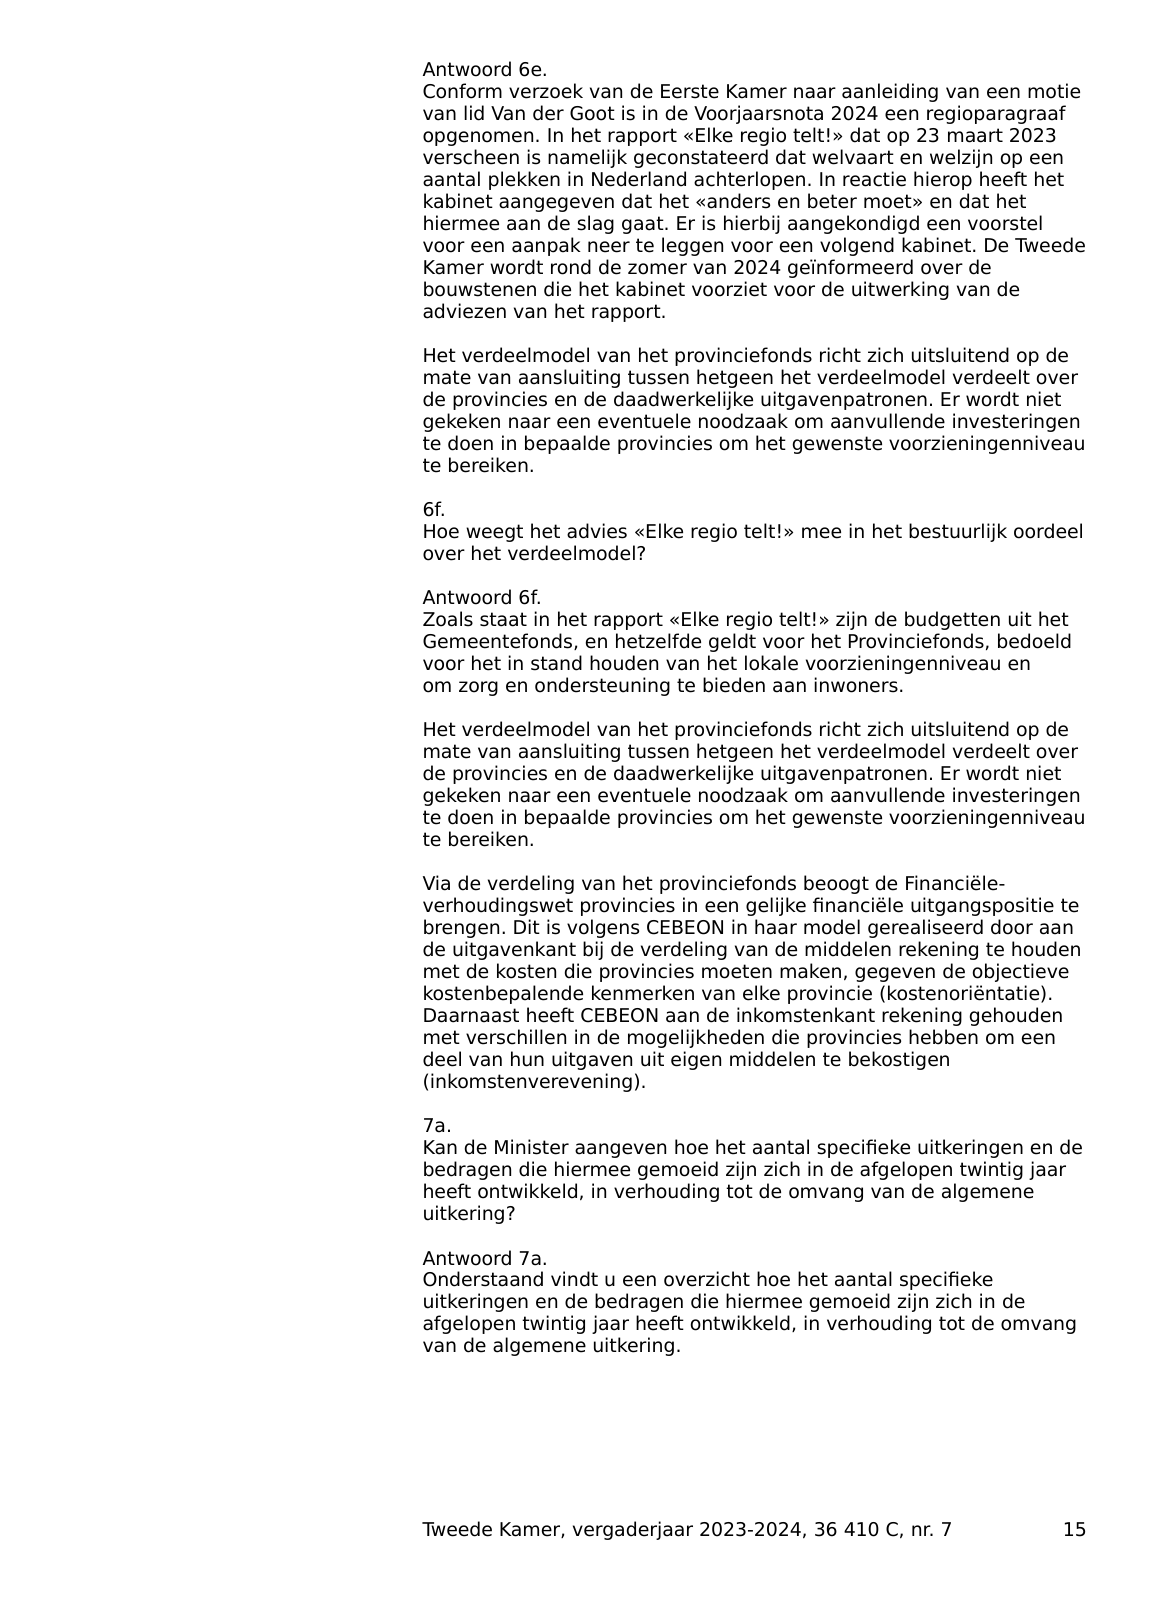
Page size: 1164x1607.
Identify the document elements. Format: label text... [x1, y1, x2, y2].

text Zoals staat in het rapport «Elke regio telt!» zijn de budgetten uit het Gemeentefonds, en hetzelfde geldt voor het Provinciefonds, bedoeld voor het in stand houden van het lokale voorzieningenniveau en [422, 609, 1087, 675]
text om zorg en ondersteuning te bieden aan inwoners. [422, 675, 1087, 697]
text Het verdeelmodel van het provinciefonds richt zich uitsluitend op de mate van aansluiting tussen hetgeen het verdeelmodel verdeelt over de provincies en de daadwerkelijke uitgavenpatronen. Er wordt niet gekeken naar een eventuele noodzaak om aanvullende investeringen te doen in bepaalde provincies om het gewenste voorzieningenniveau te bereiken. [422, 719, 1087, 851]
text Hoe weegt het advies «Elke regio telt!» mee in het bestuurlijk oordeel over het verdeelmodel? [422, 521, 1087, 565]
text Het verdeelmodel van het provinciefonds richt zich uitsluitend op de mate van aansluiting tussen hetgeen het verdeelmodel verdeelt over de provincies en de daadwerkelijke uitgavenpatronen. Er wordt niet gekeken naar een eventuele noodzaak om aanvullende investeringen te doen in bepaalde provincies om het gewenste voorzieningenniveau te bereiken. [422, 345, 1087, 477]
text 6f. [422, 499, 1087, 521]
text Antwoord 6f. [422, 587, 1087, 609]
text 7a. [422, 1115, 1087, 1137]
text Antwoord 7a. [422, 1247, 1087, 1269]
text Kan de Minister aangeven hoe het aantal specifieke uitkeringen en de bedragen die hiermee gemoeid zijn zich in de afgelopen twintig jaar heeft ontwikkeld, in verhouding tot de omvang van de algemene uitkering? [422, 1137, 1087, 1225]
text Antwoord 6e. [422, 59, 1087, 81]
text Conform verzoek van de Eerste Kamer naar aanleiding van een motie van lid Van der Goot is in de Voorjaarsnota 2024 een regioparagraaf opgenomen. In het rapport «Elke regio telt!» dat op 23 maart 2023 verscheen is namelijk geconstateerd dat welvaart en welzijn op een aantal plekken in Nederland achterlopen. In reactie hierop heeft het kabinet aangegeven dat het «anders en beter moet» en dat het hiermee aan de slag gaat. Er is hierbij aangekondigd een voorstel voor een aanpak neer te leggen voor een volgend kabinet. De Tweede Kamer wordt rond de zomer van 2024 geïnformeerd over de bouwstenen die het kabinet voorziet voor de uitwerking van de adviezen van het rapport. [422, 81, 1087, 323]
text Onderstaand vindt u een overzicht hoe het aantal specifieke uitkeringen en de bedragen die hiermee gemoeid zijn zich in de afgelopen twintig jaar heeft ontwikkeld, in verhouding tot de omvang van de algemene uitkering. [422, 1269, 1087, 1357]
text Via de verdeling van het provinciefonds beoogt de Financiële-verhoudingswet provincies in een gelijke financiële uitgangspositie te brengen. Dit is volgens CEBEON in haar model gerealiseerd door aan de uitgavenkant bij de verdeling van de middelen rekening te houden met de kosten die provincies moeten maken, gegeven de objectieve kostenbepalende kenmerken van elke provincie (kostenoriëntatie). Daarnaast heeft CEBEON aan de inkomstenkant rekening gehouden met verschillen in de mogelijkheden die provincies hebben om een deel van hun uitgaven uit eigen middelen te bekostigen (inkomstenverevening). [422, 873, 1087, 1093]
